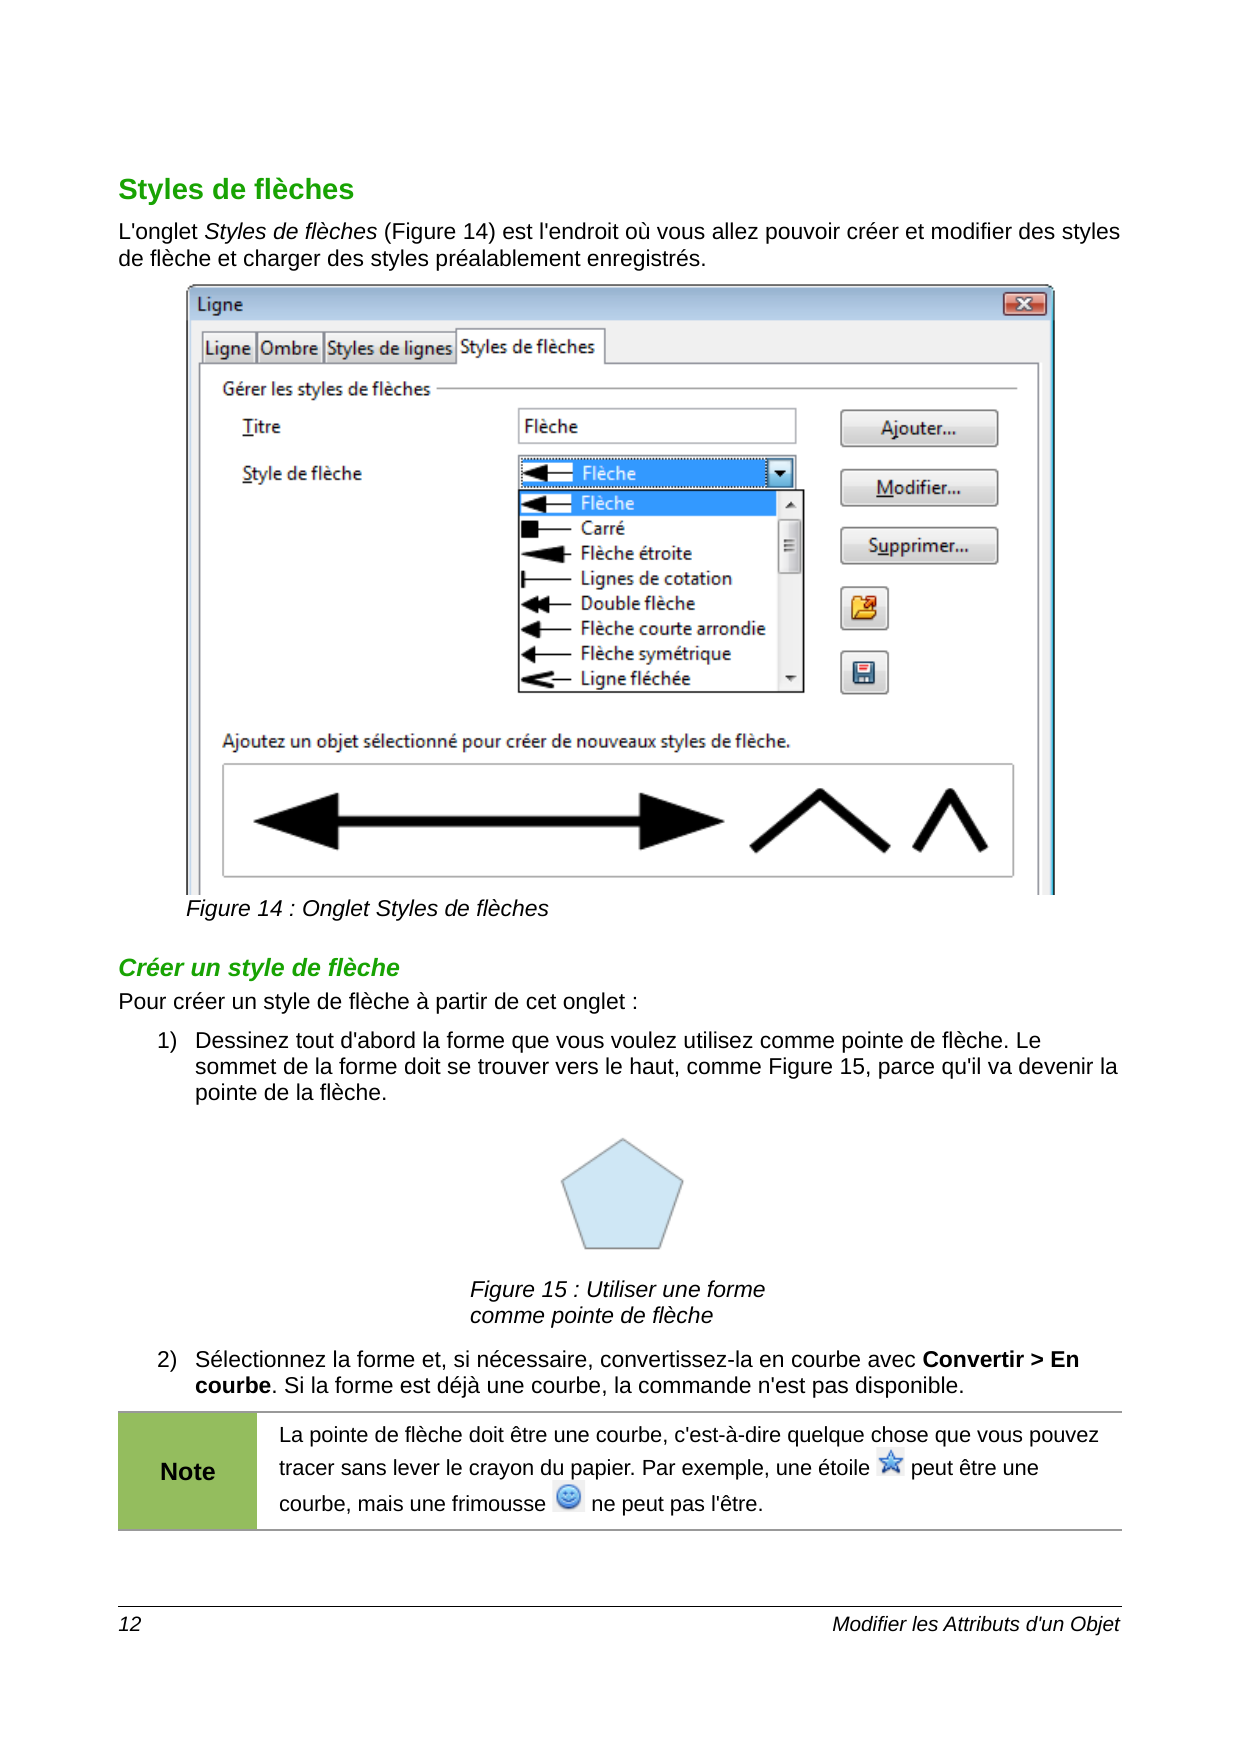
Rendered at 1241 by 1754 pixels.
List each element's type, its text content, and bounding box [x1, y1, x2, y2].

subtitle Créer un style de flèche [118, 953, 1122, 981]
text Figure 15 : Utiliser une forme comme pointe de flèche [470, 1118, 770, 1328]
picture [552, 1480, 586, 1512]
subtitle Styles de flèches [118, 172, 1122, 206]
text Pour créer un style de flèche à partir de cet onglet : [118, 988, 1122, 1014]
picture [186, 283, 1055, 895]
table_header La pointe de flèche doit être une courbe, c'est-à-dire quelque chose que vous pouvez tracer sans lever le crayon du papier. Par exemple, une étoile peut être une courbe, mais une frimousse ne peut pas l'être. [258, 1413, 1122, 1529]
text Figure 14 : Onglet Styles de flèches [186, 895, 1054, 921]
text L'onglet Styles de flèches (Figure 14) est l'endroit où vous allez pouvoir créer et modifier des styles de flèche et charger des styles préalablement enregistrés. [118, 218, 1122, 271]
list Dessinez tout d'abord la forme que vous voulez utilisez comme pointe de flèche. Le sommet de la forme doit se trouver vers le haut, comme Figure 15, parce qu'il va devenir la pointe de la flèche. [177, 1027, 1122, 1106]
picture [497, 1118, 743, 1276]
picture [876, 1447, 905, 1476]
table_header Note [118, 1413, 257, 1529]
list Sélectionnez la forme et, si nécessaire, convertissez-la en courbe avec Convertir > En courbe. Si la forme est déjà une courbe, la commande n'est pas disponible. [177, 1346, 1122, 1399]
